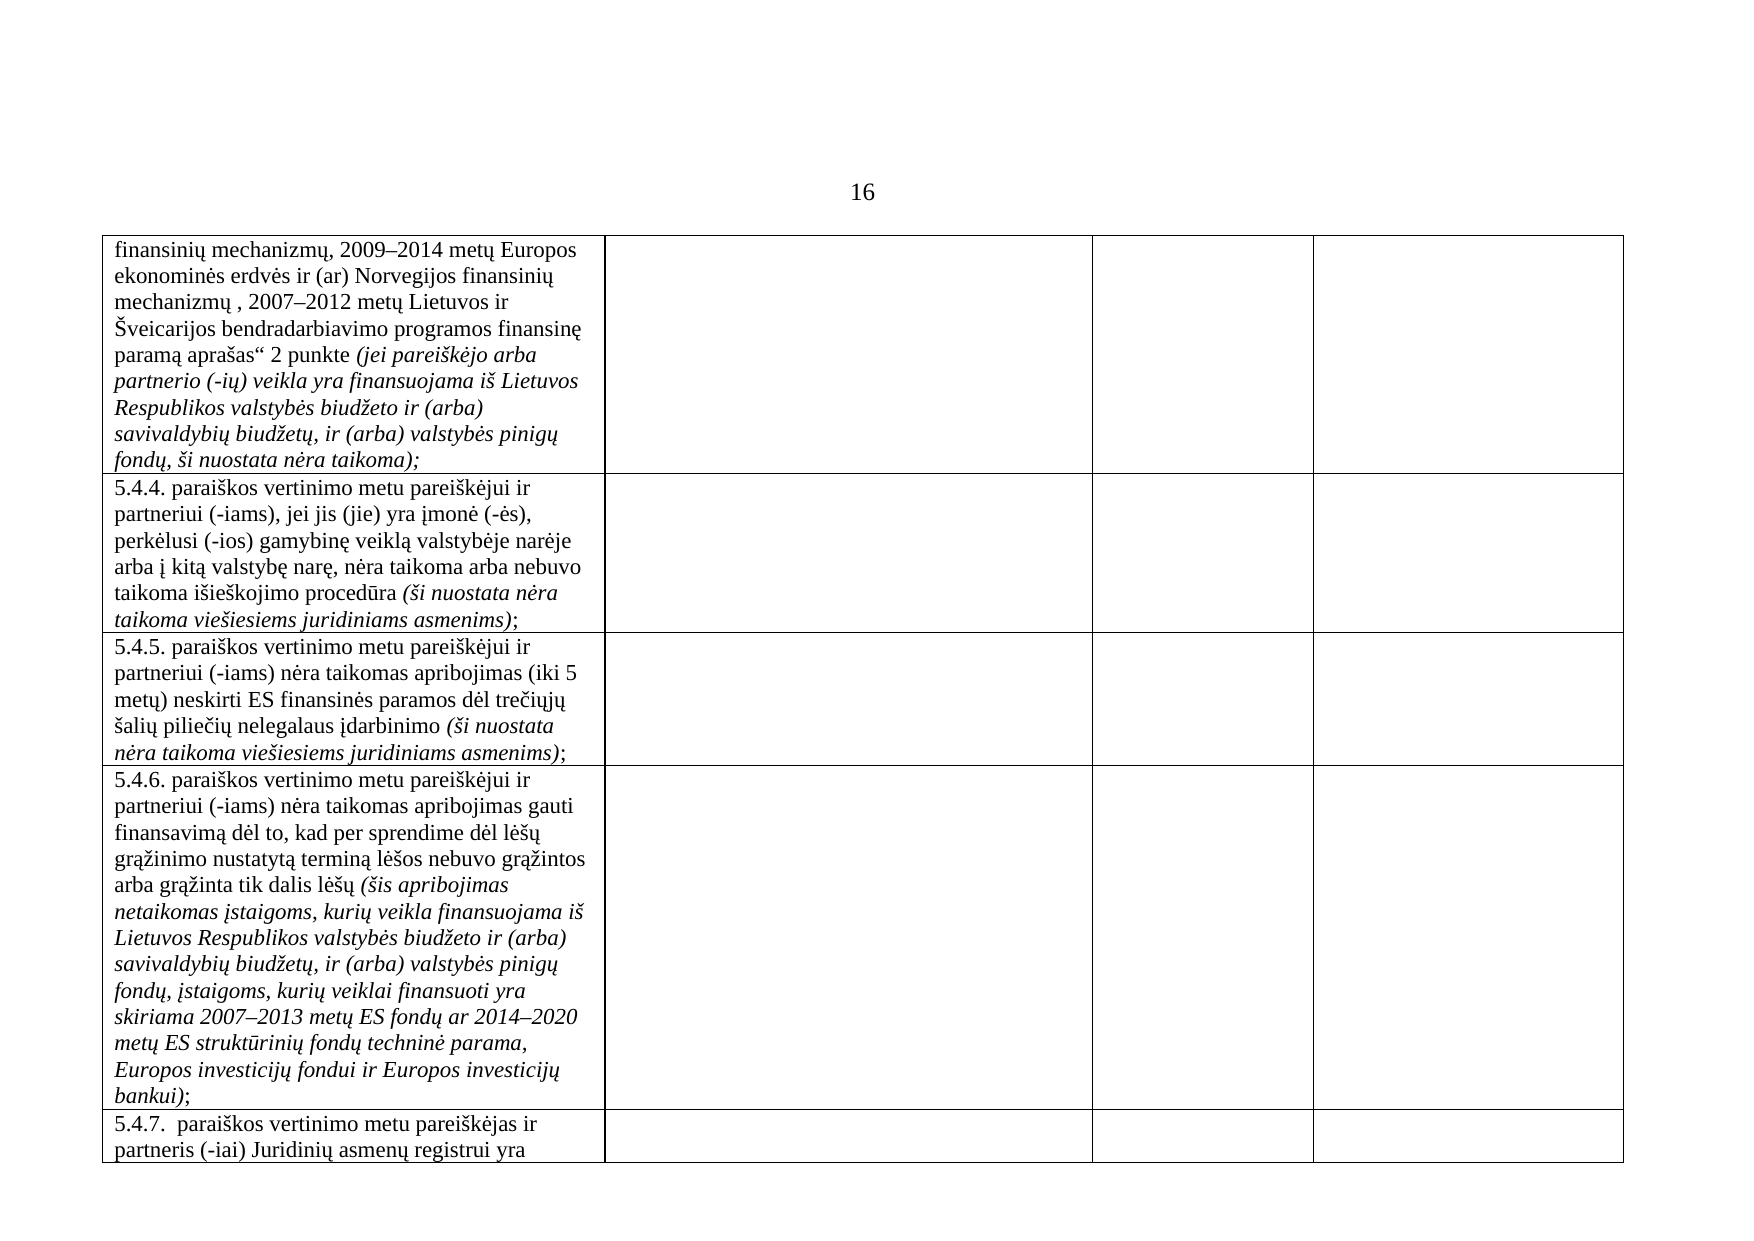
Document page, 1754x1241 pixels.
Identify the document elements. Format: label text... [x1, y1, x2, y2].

table_cell [1093, 236, 1313, 473]
table_cell 5.4.6. paraiškos vertinimo metu pareiškėjui ir partneriui (-iams) nėra taikomas apribojimas gauti finansavimą dėl to, kad per sprendime dėl lėšų grąžinimo nustatytą terminą lėšos nebuvo grąžintos arba grąžinta tik dalis lėšų (šis apribojimas netaikomas įstaigoms, kurių veikla finansuojama iš Lietuvos Respublikos valstybės biudžeto ir (arba) savivaldybių biudžetų, ir (arba) valstybės pinigų fondų, įstaigoms, kurių veiklai finansuoti yra skiriama 2007–2013 metų ES fondų ar 2014–2020 metų ES struktūrinių fondų techninė parama, Europos investicijų fondui ir Europos investicijų bankui); [103, 766, 604, 1108]
table_cell [1314, 236, 1623, 473]
table_cell [1093, 474, 1313, 632]
table_cell [1314, 1110, 1623, 1162]
table_cell 5.4.4. paraiškos vertinimo metu pareiškėjui ir partneriui (-iams), jei jis (jie) yra įmonė (-ės), perkėlusi (-ios) gamybinę veiklą valstybėje narėje arba į kitą valstybę narę, nėra taikoma arba nebuvo taikoma išieškojimo procedūra (ši nuostata nėra taikoma viešiesiems juridiniams asmenims); [103, 474, 604, 632]
table_cell 5.4.7. paraiškos vertinimo metu pareiškėjas ir partneris (-iai) Juridinių asmenų registrui yra [103, 1110, 604, 1162]
table_cell [606, 1110, 1092, 1162]
table_cell [1093, 1110, 1313, 1162]
table_cell [1314, 766, 1623, 1108]
table_cell [606, 474, 1092, 632]
table_cell 5.4.5. paraiškos vertinimo metu pareiškėjui ir partneriui (-iams) nėra taikomas apribojimas (iki 5 metų) neskirti ES finansinės paramos dėl trečiųjų šalių piliečių nelegalaus įdarbinimo (ši nuostata nėra taikoma viešiesiems juridiniams asmenims); [103, 633, 604, 765]
table_cell [606, 236, 1092, 473]
table_cell [606, 766, 1092, 1108]
table_cell [1093, 633, 1313, 765]
table_cell [1314, 474, 1623, 632]
table_cell [1314, 633, 1623, 765]
table_cell [1093, 766, 1313, 1108]
table_cell finansinių mechanizmų, 2009–2014 metų Europos ekonominės erdvės ir (ar) Norvegijos finansinių mechanizmų , 2007–2012 metų Lietuvos ir Šveicarijos bendradarbiavimo programos finansinę paramą aprašas“ 2 punkte (jei pareiškėjo arba partnerio (-ių) veikla yra finansuojama iš Lietuvos Respublikos valstybės biudžeto ir (arba) savivaldybių biudžetų, ir (arba) valstybės pinigų fondų, ši nuostata nėra taikoma); [103, 236, 604, 473]
table_cell [606, 633, 1092, 765]
